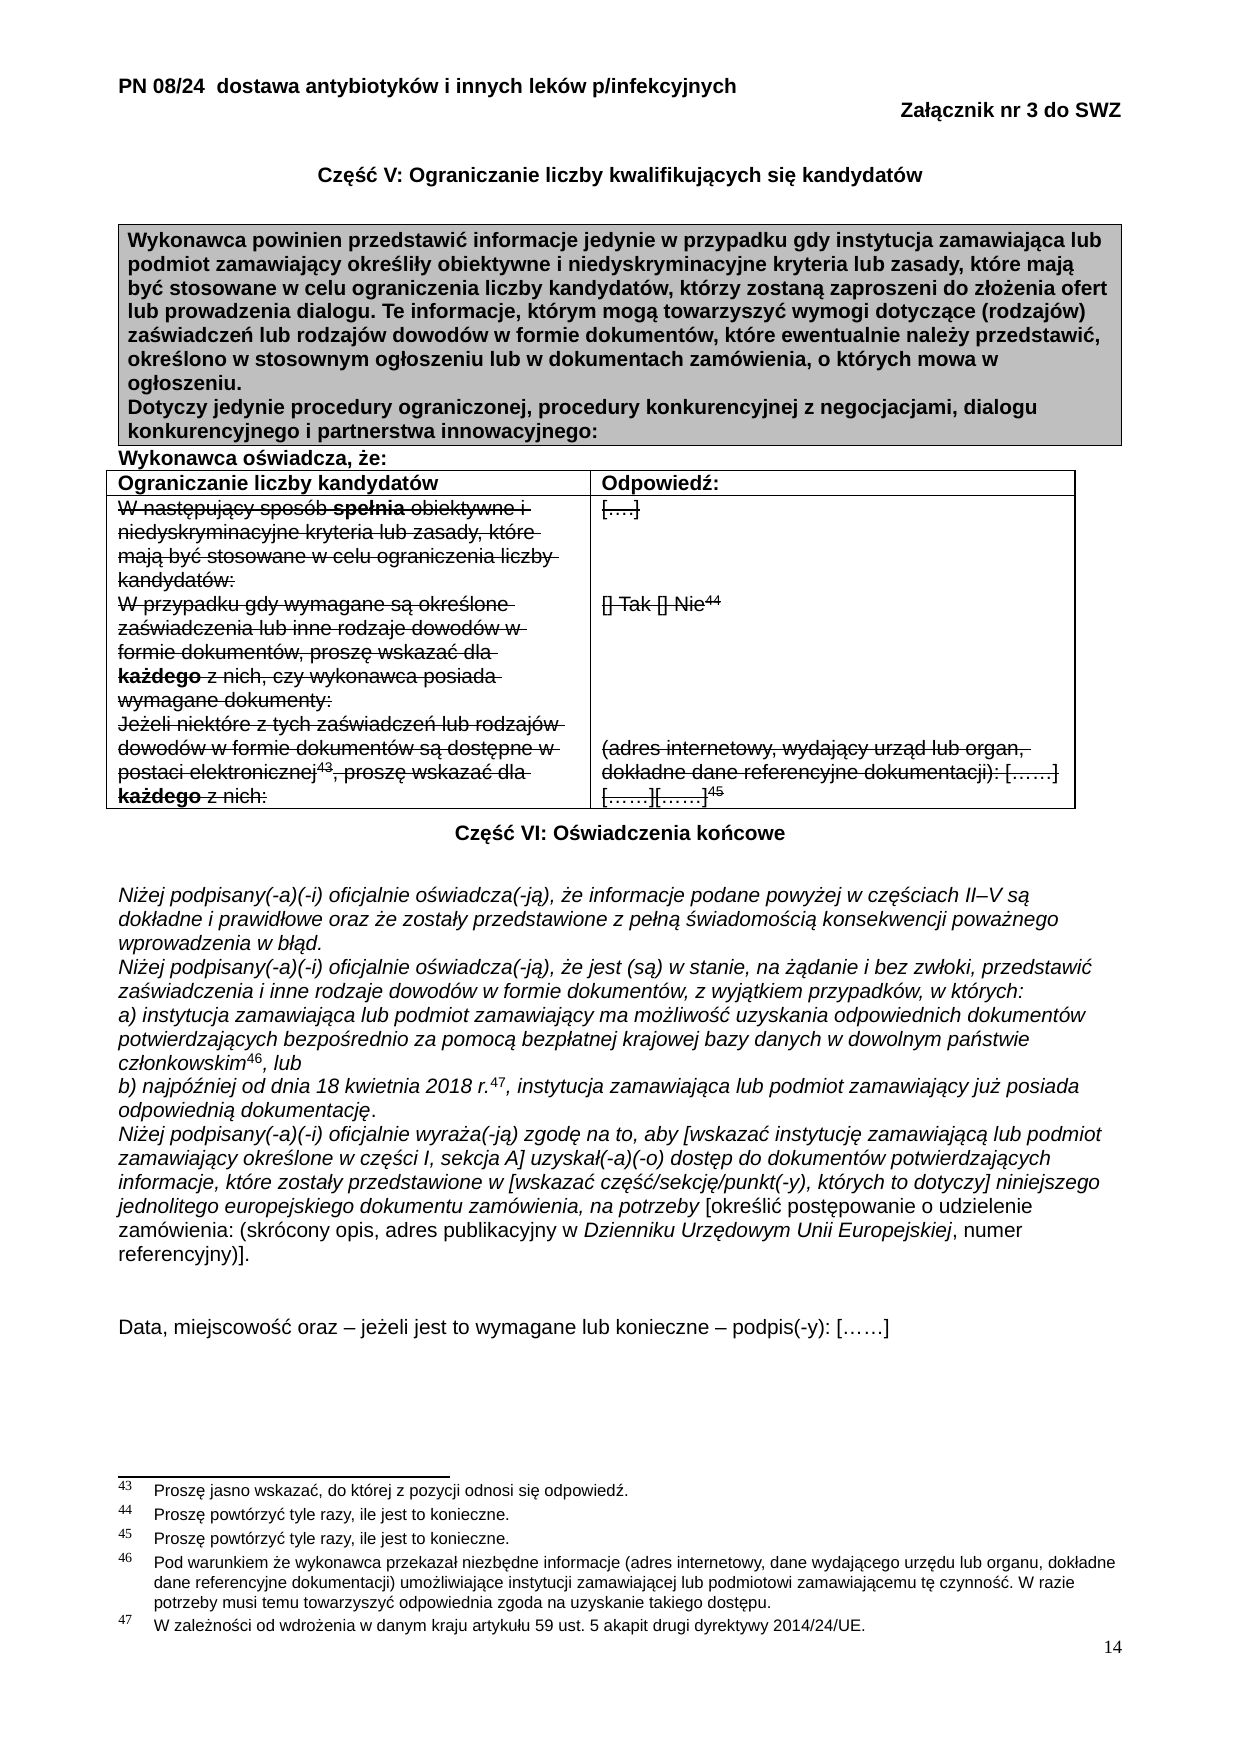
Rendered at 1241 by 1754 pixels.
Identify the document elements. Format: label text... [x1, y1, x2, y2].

text Wykonawca oświadcza, że: [118, 446, 1122, 470]
text Niżej podpisany(-a)(-i) oficjalnie wyraża(-ją) zgodę na to, aby [wskazać instytucję zamawiającą lub podmiot zamawiający określone w części I, sekcja A] uzyskał(-a)(-o) dostęp do dokumentów potwierdzających informacje, które zostały przedstawione w [wskazać część/sekcję/punkt(-y), których to dotyczy] niniejszego jednolitego europejskiego dokumentu zamówienia, na potrzeby [określić postępowanie o udzielenie zamówienia: (skrócony opis, adres publikacyjny w Dzienniku Urzędowym Unii Europejskiej, numer referencyjny)]. [118, 1122, 1122, 1266]
title Część VI: Oświadczenia końcowe [118, 821, 1122, 845]
text Data, miejscowość oraz – jeżeli jest to wymagane lub konieczne – podpis(-y): [……] [118, 1315, 1122, 1339]
text Pod warunkiem że wykonawca przekazał niezbędne informacje (adres internetowy, dane wydającego urzędu lub organu, dokładne dane referencyjne dokumentacji) umożliwiające instytucji zamawiającej lub podmiotowi zamawiającemu tę czynność. W razie potrzeby musi temu towarzyszyć odpowiednia zgoda na uzyskanie takiego dostępu. [118, 1549, 1122, 1612]
table_cell [….] [] Tak [] Nie (adres internetowy, wydający urząd lub organ, dokładne dane referencyjne dokumentacji): [……][……][……] [591, 496, 1074, 808]
table_header Odpowiedź: [591, 471, 1074, 495]
title Część V: Ograniczanie liczby kwalifikujących się kandydatów [118, 163, 1122, 187]
text W zależności od wdrożenia w danym kraju artykułu 59 ust. 5 akapit drugi dyrektywy 2014/24/UE. [118, 1612, 1122, 1636]
text b) najpóźniej od dnia 18 kwietnia 2018 r., instytucja zamawiająca lub podmiot zamawiający już posiada odpowiednią dokumentację. [118, 1074, 1122, 1122]
table_header Ograniczanie liczby kandydatów [107, 471, 590, 495]
text Niżej podpisany(-a)(-i) oficjalnie oświadcza(-ją), że jest (są) w stanie, na żądanie i bez zwłoki, przedstawić zaświadczenia i inne rodzaje dowodów w formie dokumentów, z wyjątkiem przypadków, w których: [118, 954, 1122, 1002]
text Wykonawca powinien przedstawić informacje jedynie w przypadku gdy instytucja zamawiająca lub podmiot zamawiający określiły obiektywne i niedyskryminacyjne kryteria lub zasady, które mają być stosowane w celu ograniczenia liczby kandydatów, którzy zostaną zaproszeni do złożenia ofert lub prowadzenia dialogu. Te informacje, którym mogą towarzyszyć wymogi dotyczące (rodzajów) zaświadczeń lub rodzajów dowodów w formie dokumentów, które ewentualnie należy przedstawić, określono w stosownym ogłoszeniu lub w dokumentach zamówienia, o których mowa w ogłoszeniu. Dotyczy jedynie procedury ograniczonej, procedury konkurencyjnej z negocjacjami, dialogu konkurencyjnego i partnerstwa innowacyjnego: [119, 225, 1121, 445]
table_cell W następujący sposób spełnia obiektywne i niedyskryminacyjne kryteria lub zasady, które mają być stosowane w celu ograniczenia liczby kandydatów: W przypadku gdy wymagane są określone zaświadczenia lub inne rodzaje dowodów w formie dokumentów, proszę wskazać dla każdego z nich, czy wykonawca posiada wymagane dokumenty: Jeżeli niektóre z tych zaświadczeń lub rodzajów dowodów w formie dokumentów są dostępne w postaci elektronicznej, proszę wskazać dla każdego z nich: [107, 496, 590, 808]
text a) instytucja zamawiająca lub podmiot zamawiający ma możliwość uzyskania odpowiednich dokumentów potwierdzających bezpośrednio za pomocą bezpłatnej krajowej bazy danych w dowolnym państwie członkowskim, lub [118, 1002, 1122, 1074]
text Niżej podpisany(-a)(-i) oficjalnie oświadcza(-ją), że informacje podane powyżej w częściach II–V są dokładne i prawidłowe oraz że zostały przedstawione z pełną świadomością konsekwencji poważnego wprowadzenia w błąd. [118, 883, 1122, 954]
